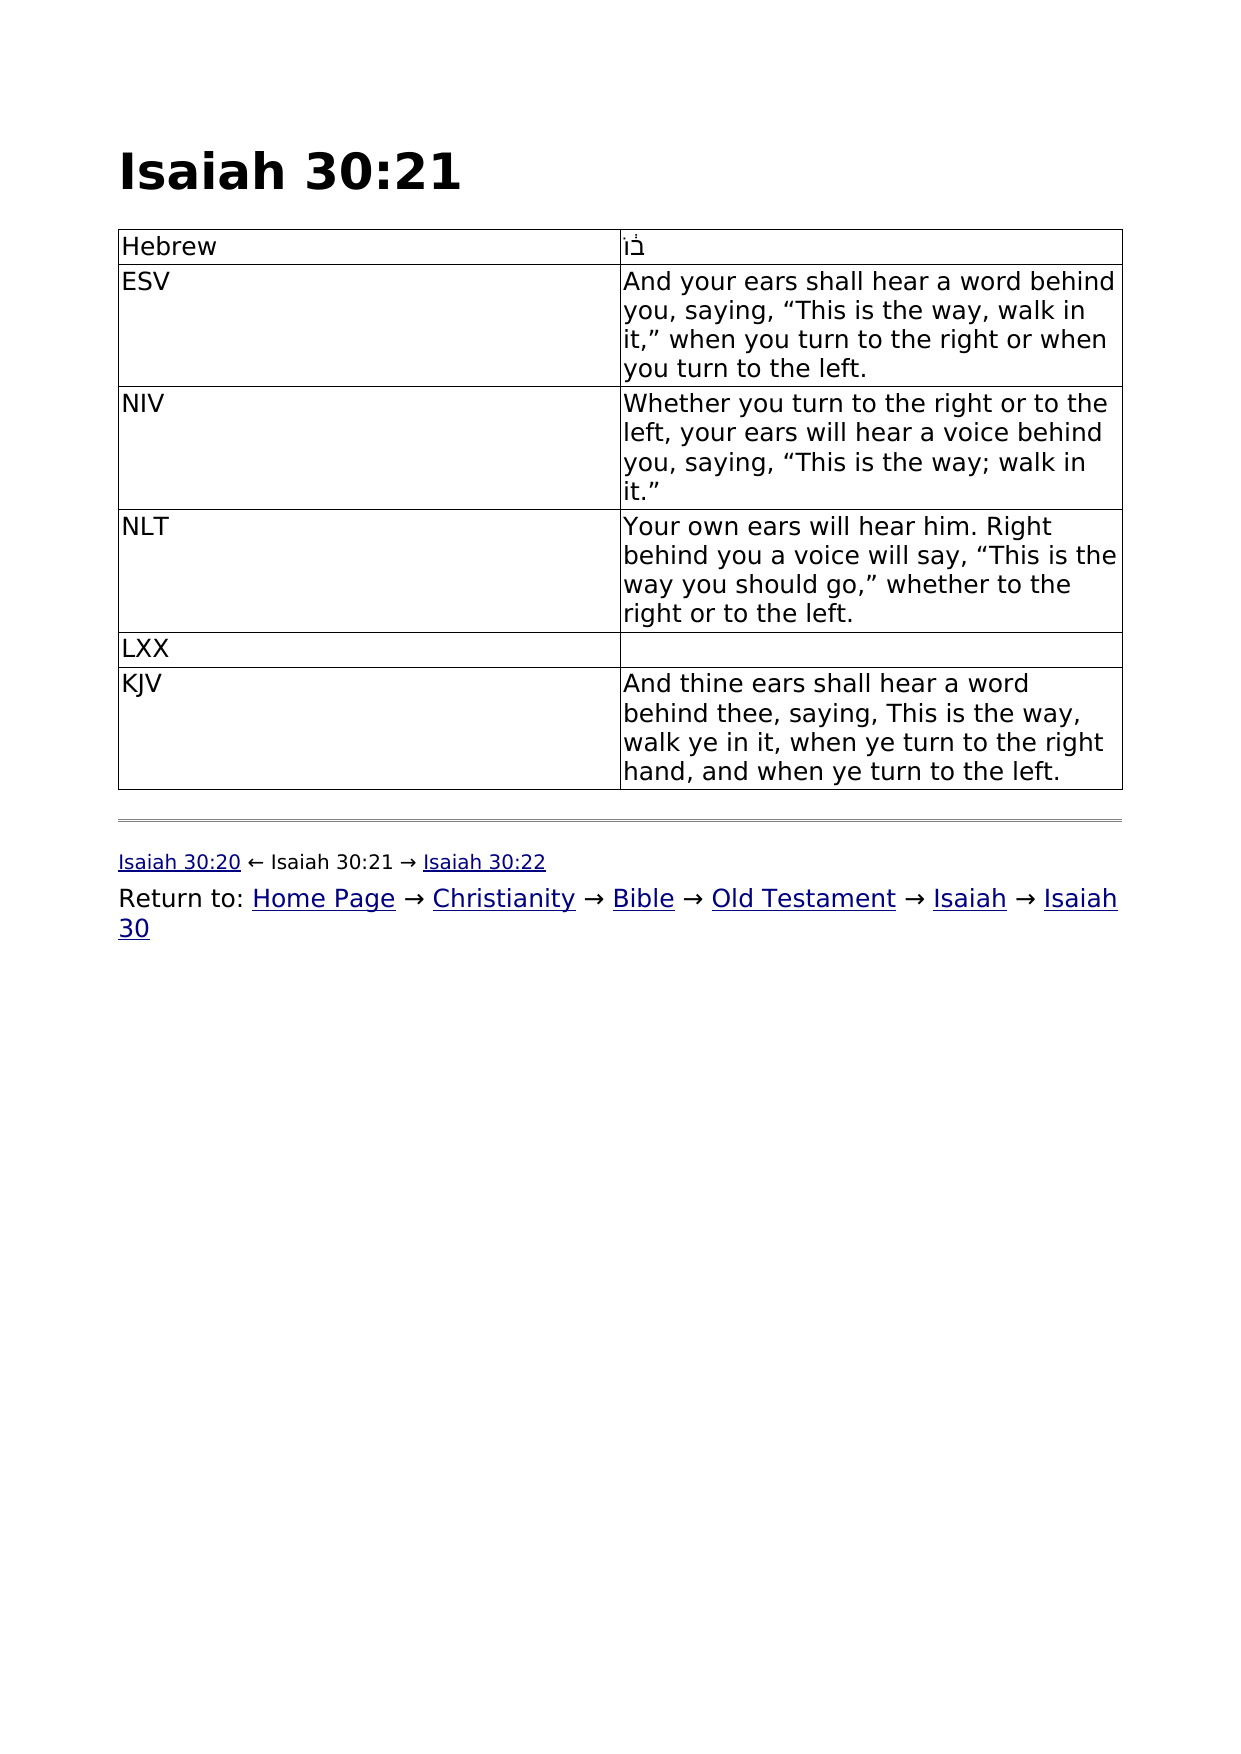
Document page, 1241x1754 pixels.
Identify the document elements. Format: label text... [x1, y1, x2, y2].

table_cell And your ears shall hear a word behind you, saying, “This is the way, walk in it,” when you turn to the right or when you turn to the left. [621, 265, 1122, 386]
table_header Hebrew [119, 230, 620, 264]
table_cell Your own ears will hear him. Right behind you a voice will say, “This is the way you should go,” whether to the right or to the left. [621, 510, 1122, 632]
table_cell And thine ears shall hear a word behind thee, saying, This is the way, walk ye in it, when ye turn to the right hand, and when ye turn to the left. [621, 668, 1122, 789]
text Return to: Home Page → Christianity → Bible → Old Testament → Isaiah → Isaiah 30 [118, 884, 1122, 943]
table_cell ESV [119, 265, 620, 386]
table_cell LXX [119, 633, 620, 667]
table_cell KJV [119, 668, 620, 789]
table_cell NLT [119, 510, 620, 632]
table_cell [621, 633, 1122, 667]
table_cell Whether you turn to the right or to the left, your ears will hear a voice behind you, saying, “This is the way; walk in it.” [621, 387, 1122, 509]
table_cell NIV [119, 387, 620, 509]
subtitle Isaiah 30:21 [118, 143, 1122, 201]
text Isaiah 30:20 ← Isaiah 30:21 → Isaiah 30:22 [118, 851, 1122, 884]
table_header ב֔וֹ [621, 230, 1122, 264]
